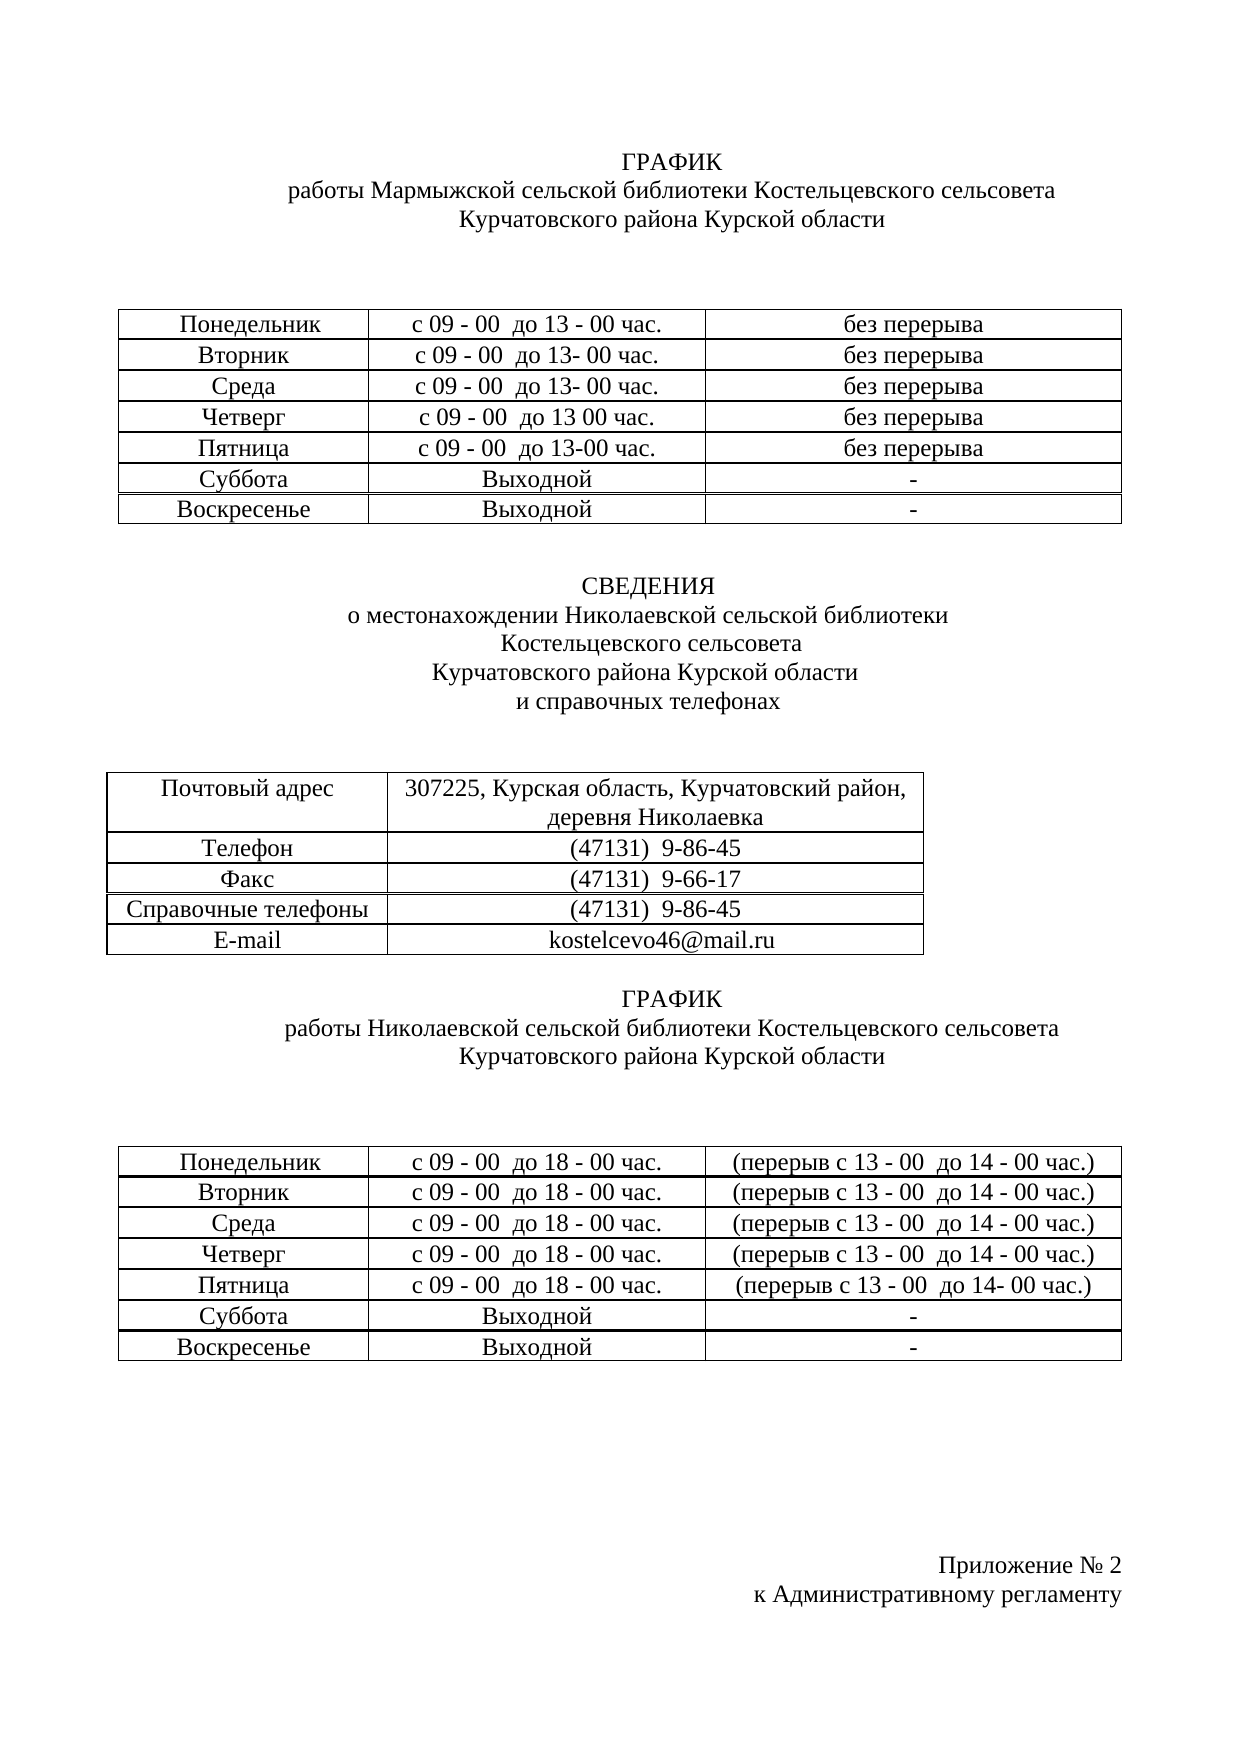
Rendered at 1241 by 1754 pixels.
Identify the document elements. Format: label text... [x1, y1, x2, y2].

table_cell с 09 - 00 до 18 - 00 час. [369, 1270, 705, 1299]
text работы Николаевской сельской библиотеки Костельцевского сельсовета [118, 1013, 1122, 1041]
table_cell Пятница [119, 1270, 368, 1299]
table_cell - [706, 464, 1121, 492]
table_cell с 09 - 00 до 13-00 час. [369, 433, 705, 462]
text Курчатовского района Курской области [118, 1041, 1122, 1070]
text ГРАФИК [118, 984, 1122, 1013]
table_cell Выходной [369, 1301, 705, 1329]
table_cell с 09 - 00 до 18 - 00 час. [369, 1178, 705, 1206]
table_cell без перерыва [706, 371, 1121, 400]
text Курчатовского района Курской области [118, 657, 1122, 686]
table_cell Вторник [119, 340, 368, 369]
table_cell с 09 - 00 до 13 00 час. [369, 402, 705, 431]
table_cell (перерыв с 13 - 00 до 14- 00 час.) [706, 1270, 1121, 1299]
text ГРАФИК [118, 147, 1122, 176]
table_cell Четверг [119, 402, 368, 431]
table_cell Воскресенье [119, 1332, 368, 1360]
table_cell Четверг [119, 1239, 368, 1268]
text СВЕДЕНИЯ [118, 571, 1122, 600]
table_header Понедельник [119, 1147, 368, 1175]
table_cell (47131) 9-66-17 [388, 864, 923, 892]
text Приложение № 2 [118, 1548, 1122, 1579]
table_cell Суббота [119, 1301, 368, 1329]
table_header Почтовый адрес [108, 773, 387, 831]
table_cell Воскресенье [119, 495, 368, 523]
table_cell Выходной [369, 464, 705, 492]
table_cell Справочные телефоны [108, 895, 387, 923]
table_cell kostelcevo46@mail.ru [388, 925, 923, 954]
table_cell E-mail [108, 925, 387, 954]
table_cell - [706, 495, 1121, 523]
table_cell без перерыва [706, 340, 1121, 369]
table_cell Выходной [369, 1332, 705, 1360]
table_header (перерыв с 13 - 00 до 14 - 00 час.) [706, 1147, 1121, 1175]
text о местонахождении Николаевской сельской библиотеки [118, 600, 1122, 628]
table_cell Среда [119, 371, 368, 400]
table_cell Факс [108, 864, 387, 892]
table_cell - [706, 1301, 1121, 1329]
table_header без перерыва [706, 310, 1121, 338]
table_cell с 09 - 00 до 18 - 00 час. [369, 1208, 705, 1237]
table_header с 09 - 00 до 18 - 00 час. [369, 1147, 705, 1175]
text и справочных телефонах [118, 686, 1122, 715]
text работы Мармыжской сельской библиотеки Костельцевского сельсовета [118, 176, 1122, 204]
text Костельцевского сельсовета [118, 628, 1122, 657]
table_cell Вторник [119, 1178, 368, 1206]
table_cell Пятница [119, 433, 368, 462]
table_cell (47131) 9-86-45 [388, 833, 923, 862]
table_cell без перерыва [706, 433, 1121, 462]
table_cell с 09 - 00 до 13- 00 час. [369, 371, 705, 400]
table_header Понедельник [119, 310, 368, 338]
table_cell Телефон [108, 833, 387, 862]
table_header с 09 - 00 до 13 - 00 час. [369, 310, 705, 338]
text Курчатовского района Курской области [118, 204, 1122, 233]
table_header 307225, Курская область, Курчатовский район, деревня Николаевка [388, 773, 923, 831]
table_cell с 09 - 00 до 18 - 00 час. [369, 1239, 705, 1268]
table_cell без перерыва [706, 402, 1121, 431]
table_cell (перерыв с 13 - 00 до 14 - 00 час.) [706, 1239, 1121, 1268]
table_cell (перерыв с 13 - 00 до 14 - 00 час.) [706, 1208, 1121, 1237]
table_cell с 09 - 00 до 13- 00 час. [369, 340, 705, 369]
table_cell Среда [119, 1208, 368, 1237]
table_cell Суббота [119, 464, 368, 492]
table_cell Выходной [369, 495, 705, 523]
table_cell - [706, 1332, 1121, 1360]
table_cell (47131) 9-86-45 [388, 895, 923, 923]
text к Административному регламенту [118, 1579, 1122, 1608]
table_cell (перерыв с 13 - 00 до 14 - 00 час.) [706, 1178, 1121, 1206]
